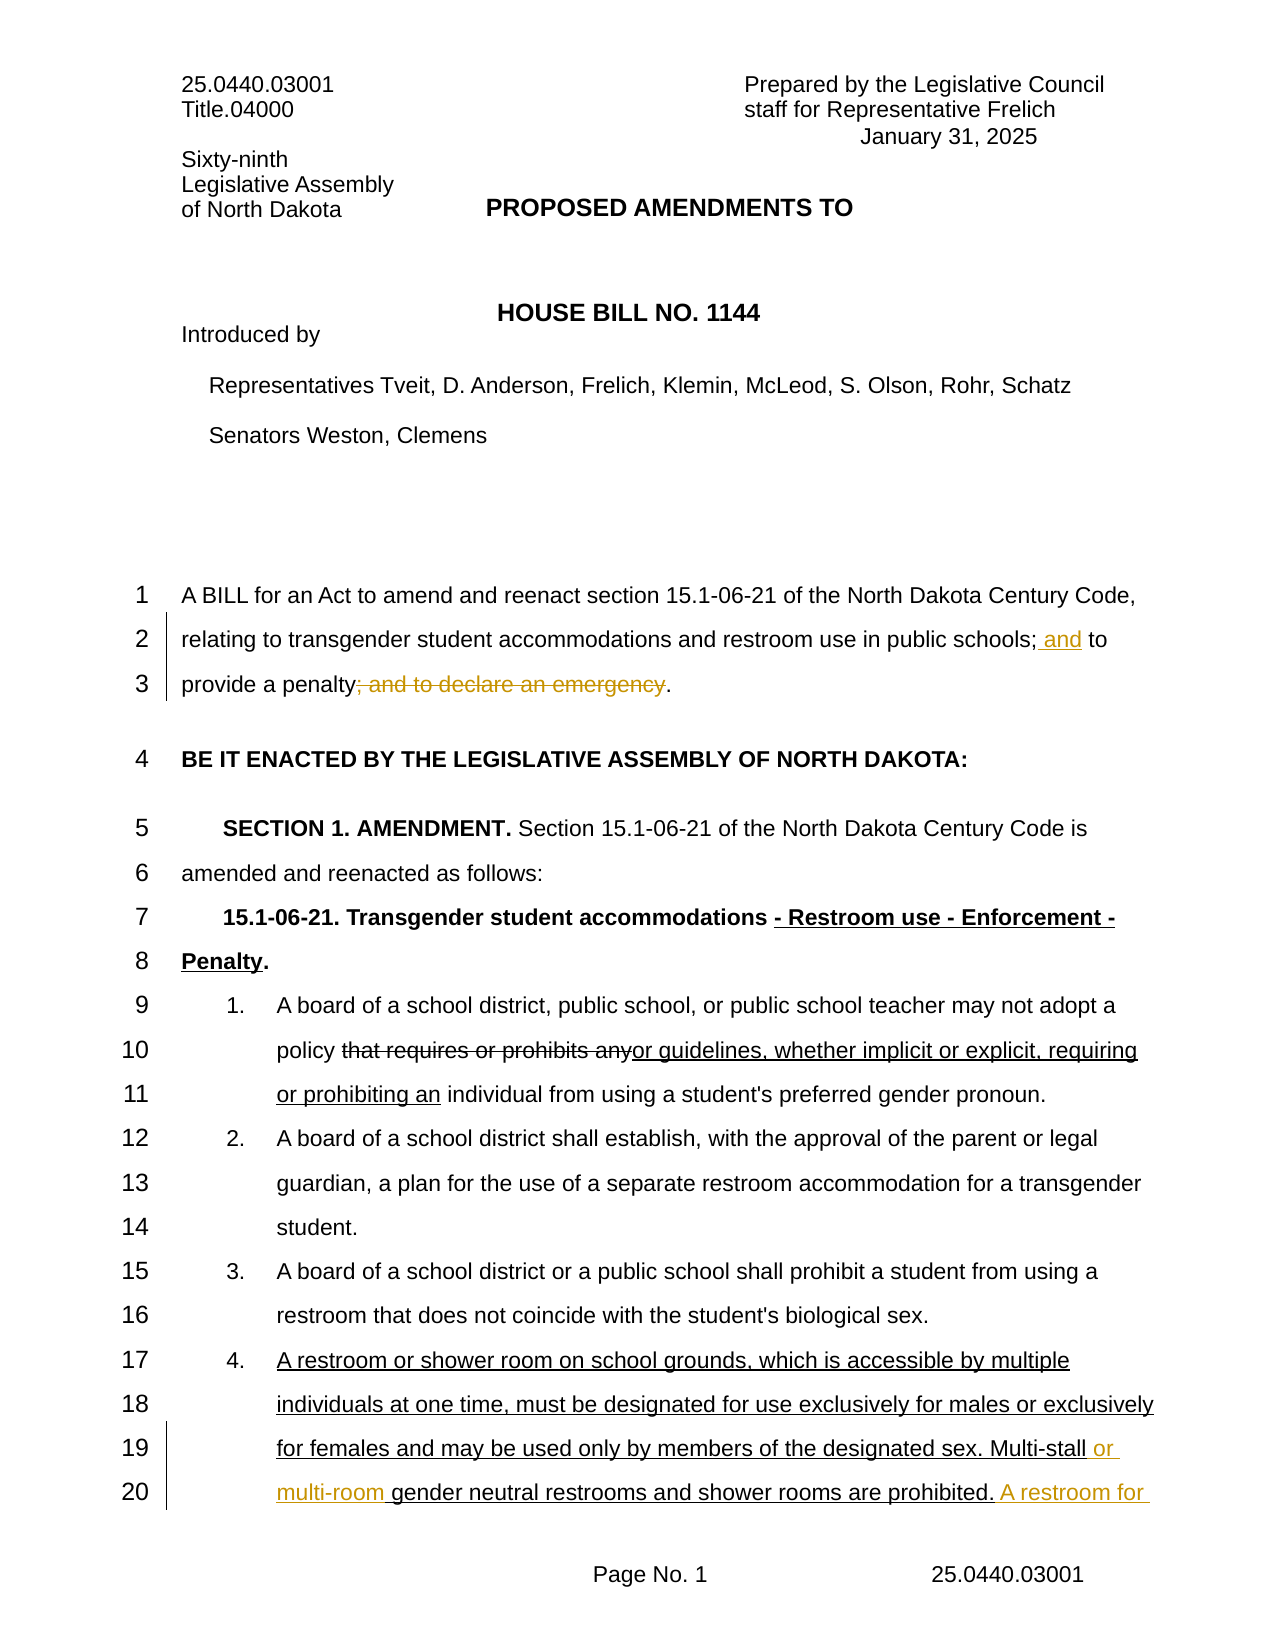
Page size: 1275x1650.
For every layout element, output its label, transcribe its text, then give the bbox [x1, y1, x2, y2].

table_header 25.0440.03001 Title. [181, 73, 744, 123]
title House BILL NO. 1144 [490, 297, 760, 326]
text 2. A board of a school district shall establish, with the approval of the parent or legal guardian, a plan for the use of a separate restroom accommodation for a transgender student. [181, 1111, 1154, 1244]
text SECTION 1. AMENDMENT. Section 15.1‑06‑21 of the North Dakota Century Code is amended and reenacted as follows: [181, 801, 1154, 890]
title PROPOSED AMENDMENTS TO [486, 192, 872, 221]
text Legislative Assembly [181, 173, 1154, 198]
table_cell January 31, 2025 [744, 123, 1153, 173]
text 3. A board of a school district or a public school shall prohibit a student from using a restroom that does not coincide with the student's biological sex. [181, 1244, 1154, 1333]
title A BILL for an Act to amend and reenact section 15.1‑06‑21 of the North Dakota Century Code, relating to transgender student accommodations and restroom use in public schools; and to provide a penalty. [181, 568, 1154, 701]
text Introduced by [181, 323, 1154, 348]
table_cell Sixty-ninth [181, 123, 744, 173]
text BE IT ENACTED BY THE LEGISLATIVE ASSEMBLY OF NORTH DAKOTA: [181, 732, 1154, 776]
text Representatives Tveit, D. Anderson, Frelich, Klemin, McLeod, S. Olson, Rohr, Schatz [208, 375, 1154, 398]
text of North Dakota [181, 198, 1154, 223]
subtitle 15.1‑06‑21. Transgender student accommodations ‑ Restroom use - Enforcement ‑ Penalty. [181, 890, 1154, 978]
text Senators Weston, Clemens [208, 425, 1154, 448]
table_header Prepared by the Legislative Council staff for Representative Frelich [744, 73, 1153, 123]
text 1. A board of a school district, public school, or public school teacher may not adopt a policy that requires or prohibits anyor guidelines, whether implicit or explicit, requiring or prohibiting an individual from using a student's preferred gender pronoun. [181, 978, 1154, 1111]
text 4. A restroom or shower room on school grounds, which is accessible by multiple individuals at one time, must be designated for use exclusively for males or exclusively for females and may be used only by members of the designated sex. Multi-stall or multi-room gender neutral restrooms and shower rooms are prohibited. A restroom for [181, 1333, 1154, 1510]
